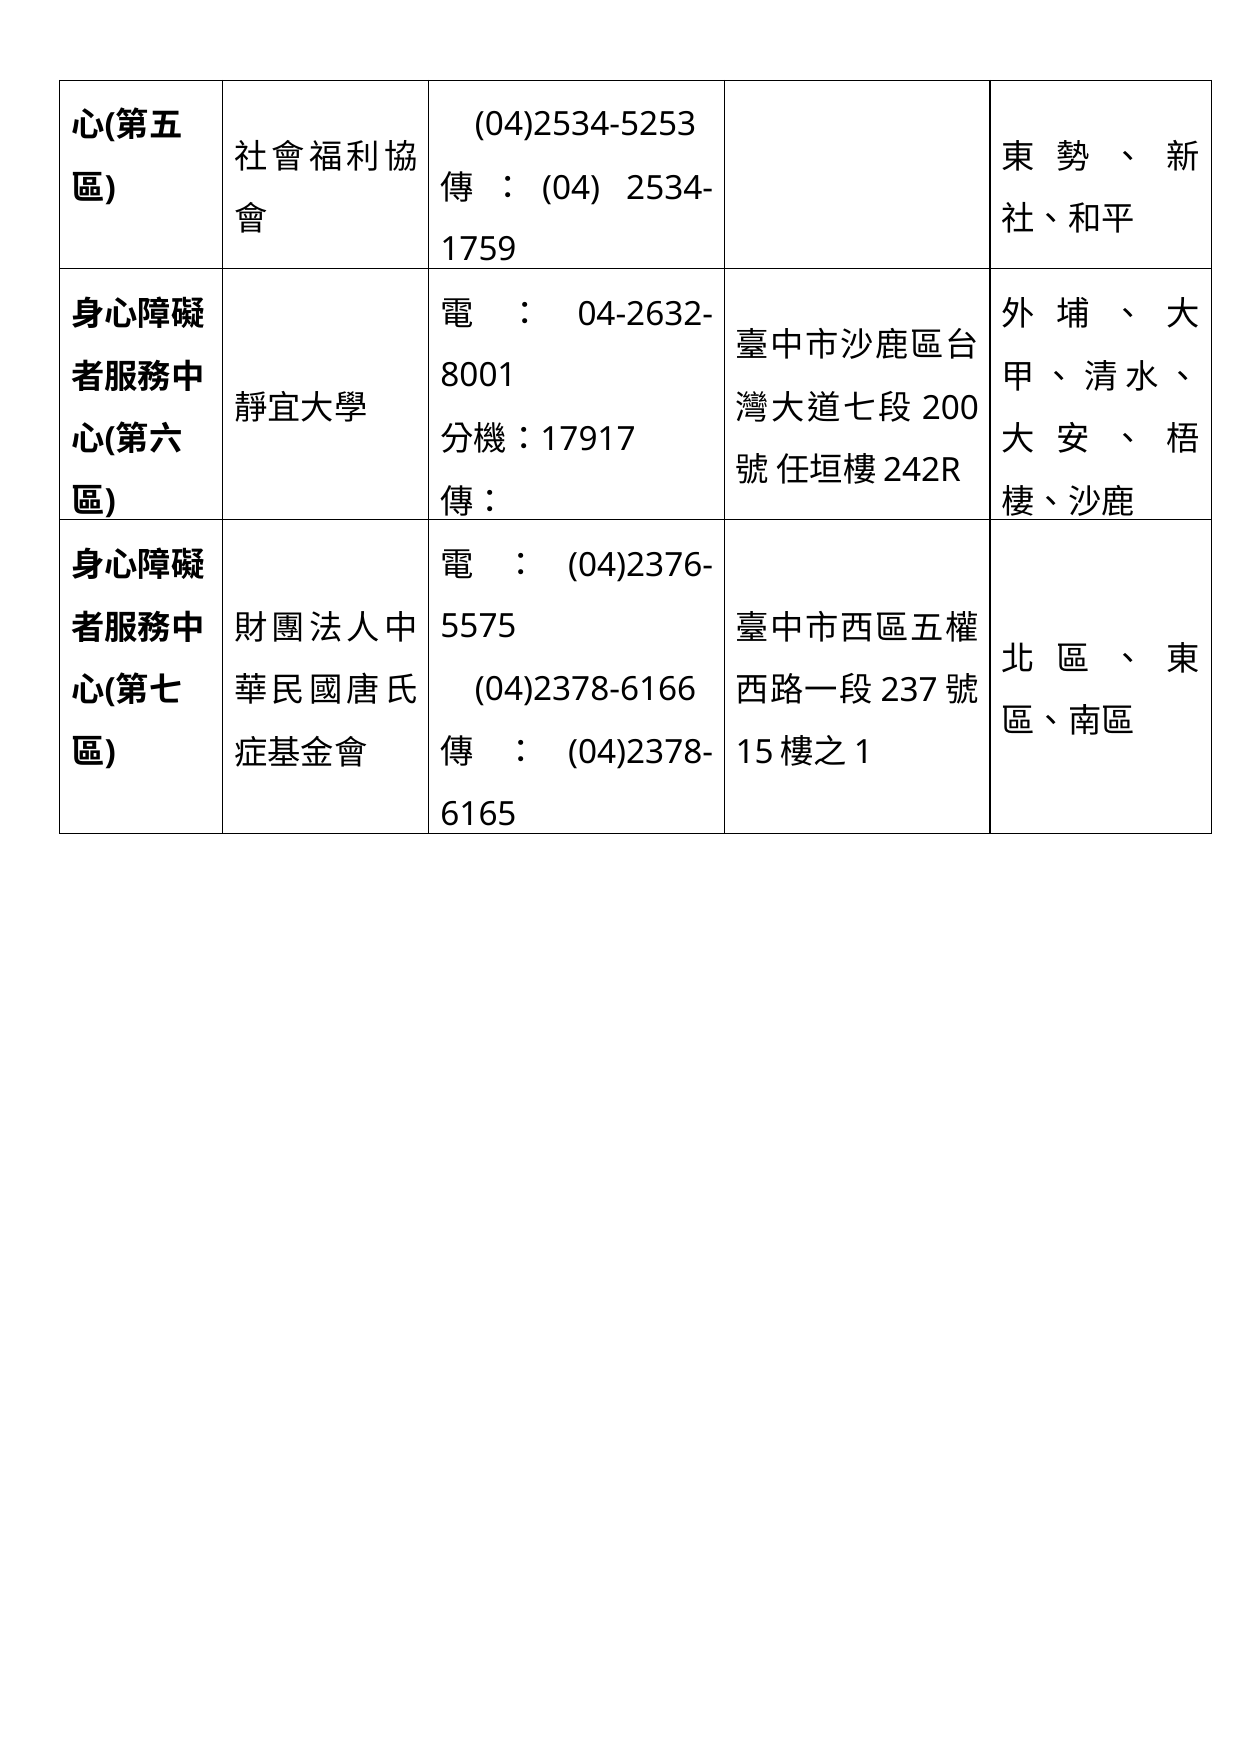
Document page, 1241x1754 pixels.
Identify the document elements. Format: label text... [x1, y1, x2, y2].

table_cell 北區、東區、南區 [991, 520, 1211, 833]
table_cell 電：04-2632-8001 分機：17917 傳： [429, 269, 724, 519]
table_cell (04)2534-5253 傳：(04) 2534-1759 [429, 81, 724, 268]
table_cell 心(第五區) [60, 81, 222, 268]
table_cell 財團法人中華民國唐氏症基金會 [223, 520, 428, 833]
table_cell 臺中市西區五權西路一段237號15樓之1 [725, 520, 989, 833]
table_cell 電：(04)2376-5575 (04)2378-6166 傳：(04)2378-6165 [429, 520, 724, 833]
table_cell 靜宜大學 [223, 269, 428, 519]
table_cell 外埔、大甲、清水、大安、梧棲、沙鹿 [991, 269, 1211, 519]
table_cell 身心障礙者服務中心(第六區) [60, 269, 222, 519]
table_cell 社會福利協會 [223, 81, 428, 268]
table_cell 臺中市沙鹿區台灣大道七段200號 任垣樓242R [725, 269, 989, 519]
table_cell 身心障礙者服務中心(第七區) [60, 520, 222, 833]
table_cell [725, 81, 989, 268]
table_cell 東勢、新社、和平 [991, 81, 1211, 268]
